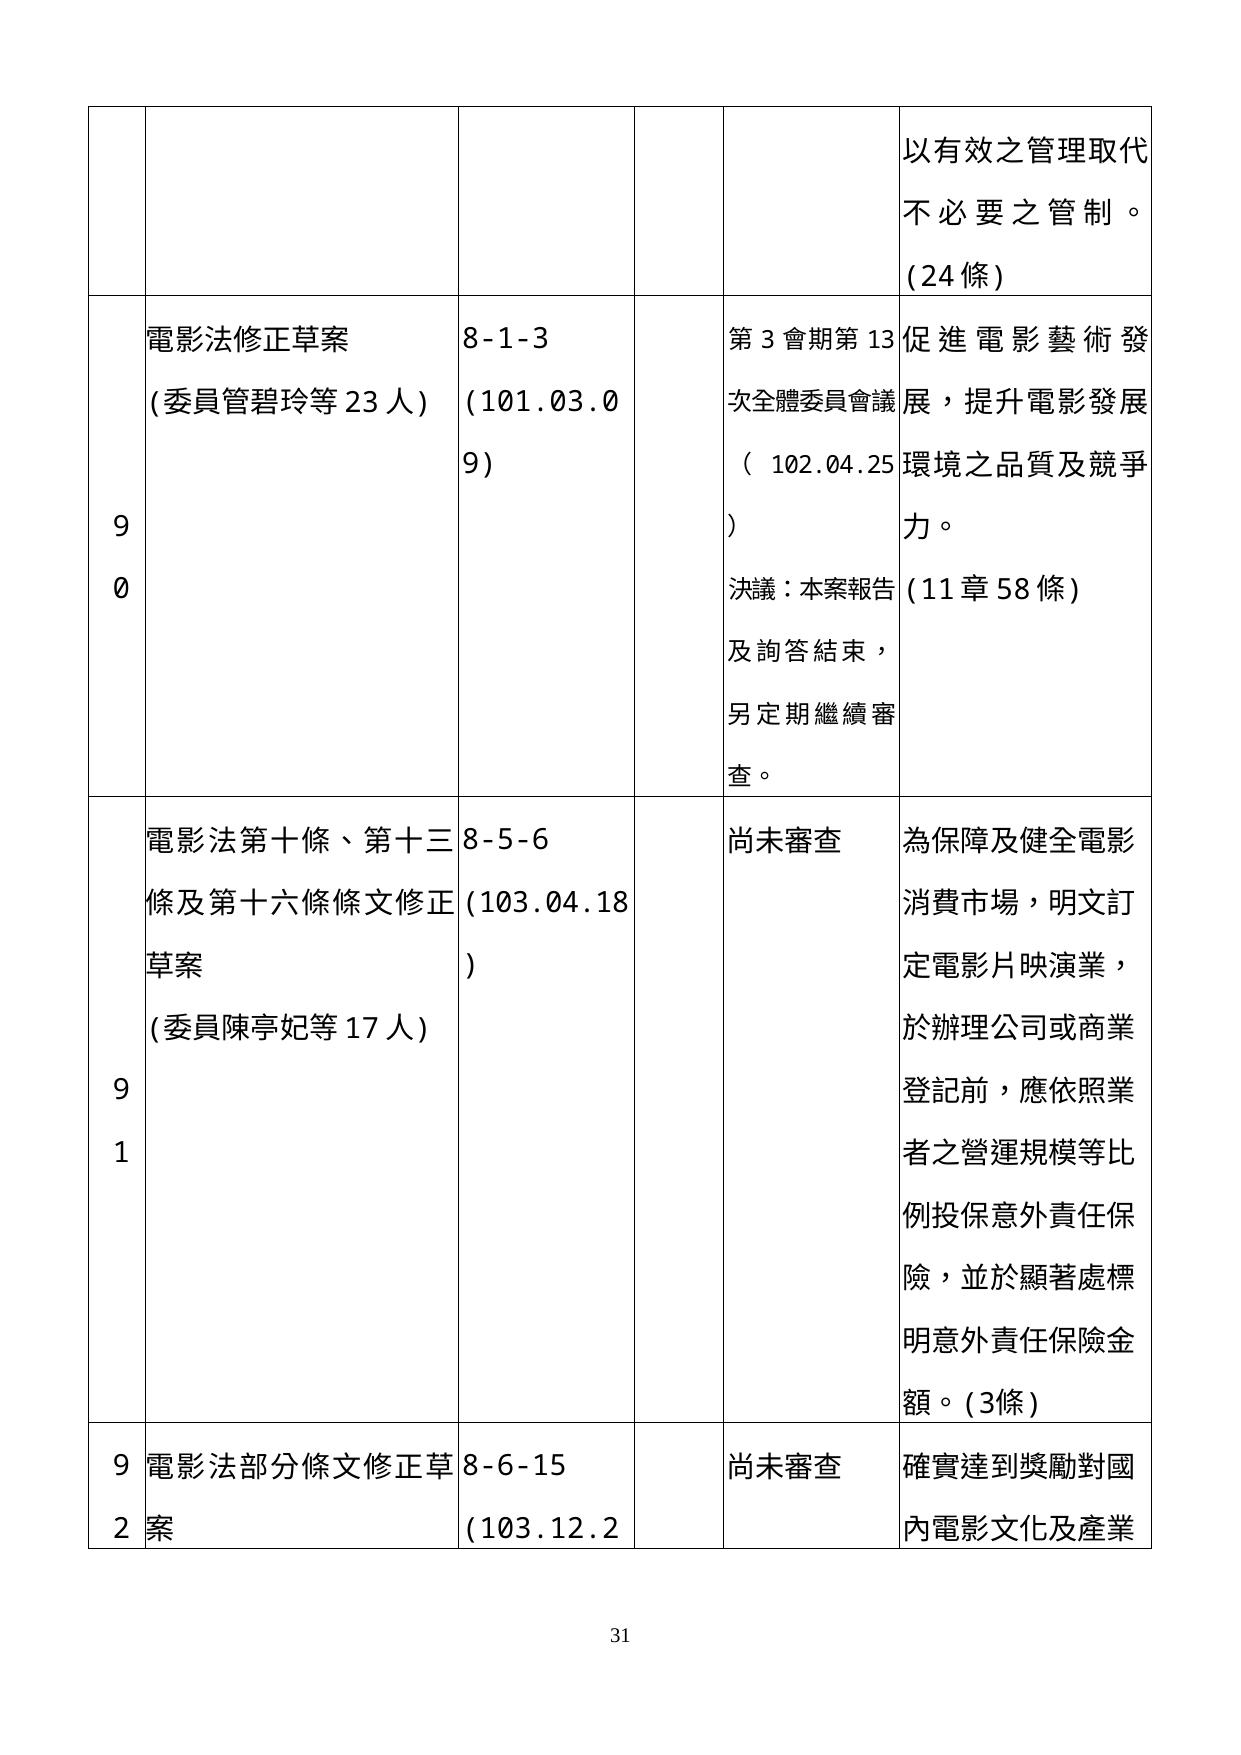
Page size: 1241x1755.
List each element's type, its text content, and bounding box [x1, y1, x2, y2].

table_cell [146, 107, 458, 294]
table_cell [89, 1423, 145, 1548]
table_cell [635, 797, 723, 1422]
table_cell 第3會期第13次全體委員會議（102.04.25） 決議：本案報告及詢答結束，另定期繼續審查。 [724, 296, 899, 796]
table_cell 確實達到獎勵對國內電影文化及產業 [900, 1423, 1151, 1548]
table_cell [89, 107, 145, 294]
table_cell 8-1-3 (101.03.09) [459, 296, 634, 796]
table_cell 促進電影藝術發展，提升電影發展環境之品質及競爭力。 (11章58條) [900, 296, 1151, 796]
table_cell 電影法部分條文修正草案 [146, 1423, 458, 1548]
table_cell 尚未審查 [724, 797, 899, 1422]
table_cell [459, 107, 634, 294]
table_cell [635, 1423, 723, 1548]
table_cell [724, 107, 899, 294]
table_cell 以有效之管理取代不必要之管制。(24條) [900, 107, 1151, 294]
table_cell [635, 296, 723, 796]
table_cell 8-5-6 (103.04.18) [459, 797, 634, 1422]
table_cell 電影法修正草案 (委員管碧玲等23人) [146, 296, 458, 796]
table_cell [635, 107, 723, 294]
table_cell 尚未審查 [724, 1423, 899, 1548]
table_cell [89, 797, 145, 1422]
table_cell 為保障及健全電影消費市場，明文訂定電影片映演業，於辦理公司或商業登記前，應依照業者之營運規模等比例投保意外責任保險，並於顯著處標明意外責任保險金額。(3條) [900, 797, 1151, 1422]
table_cell 8-6-15 (103.12.2 [459, 1423, 634, 1548]
table_cell 電影法第十條、第十三條及第十六條條文修正草案 (委員陳亭妃等17人) [146, 797, 458, 1422]
table_cell [89, 296, 145, 796]
